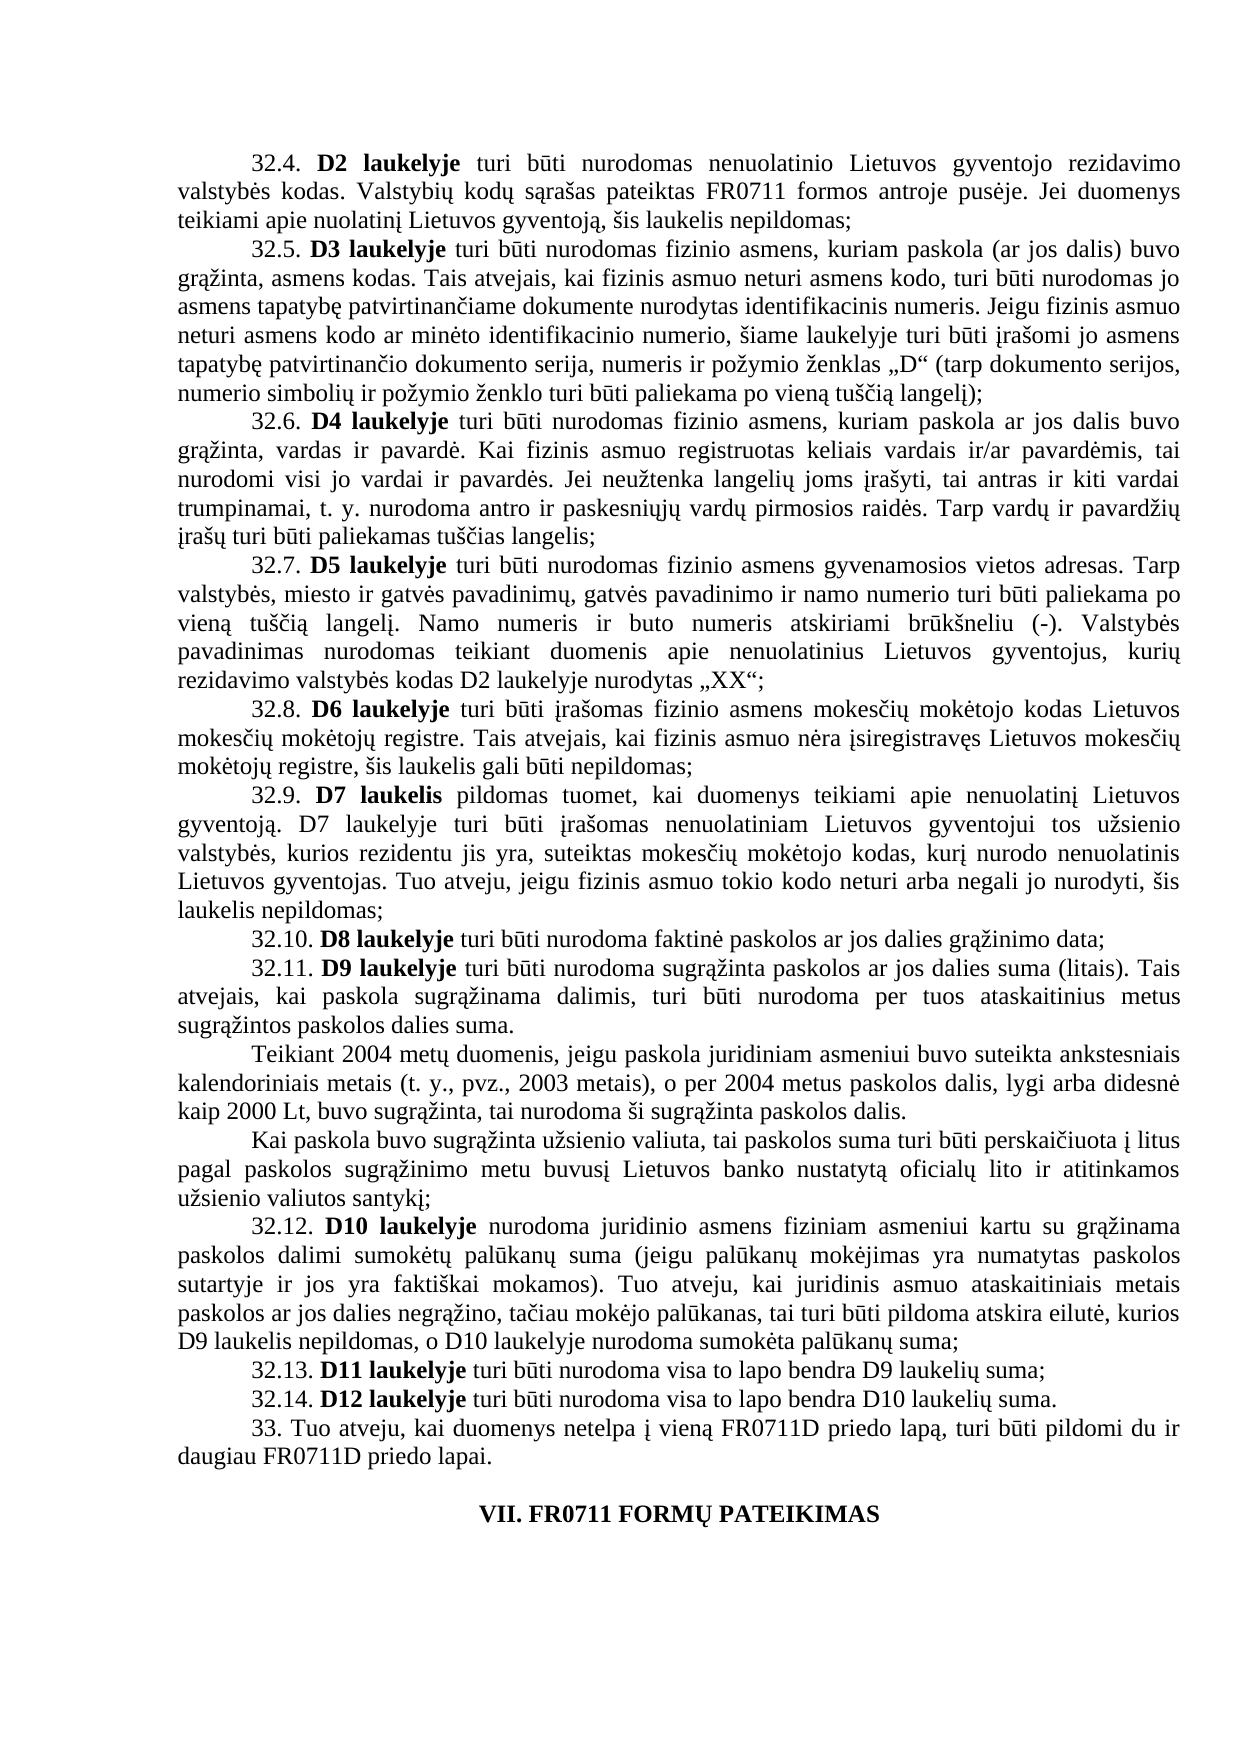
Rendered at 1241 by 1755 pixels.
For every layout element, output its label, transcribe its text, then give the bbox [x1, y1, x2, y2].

text 32.7. D5 laukelyje turi būti nurodomas fizinio asmens gyvenamosios vietos adresas. Tarp valstybės, miesto ir gatvės pavadinimų, gatvės pavadinimo ir namo numerio turi būti paliekama po vieną tuščią langelį. Namo numeris ir buto numeris atskiriami brūkšneliu (-). Valstybės pavadinimas nurodomas teikiant duomenis apie nenuolatinius Lietuvos gyventojus, kurių rezidavimo valstybės kodas D2 laukelyje nurodytas „XX“; [177, 550, 1181, 694]
text VII. FR0711 FORMŲ PATEIKIMAS [177, 1499, 1181, 1528]
text Teikiant 2004 metų duomenis, jeigu paskola juridiniam asmeniui buvo suteikta ankstesniais kalendoriniais metais (t. y., pvz., 2003 metais), o per 2004 metus paskolos dalis, lygi arba didesnė kaip 2000 Lt, buvo sugrąžinta, tai nurodoma ši sugrąžinta paskolos dalis. [177, 1039, 1181, 1125]
text 32.4. D2 laukelyje turi būti nurodomas nenuolatinio Lietuvos gyventojo rezidavimo valstybės kodas. Valstybių kodų sąrašas pateiktas FR0711 formos antroje pusėje. Jei duomenys teikiami apie nuolatinį Lietuvos gyventoją, šis laukelis nepildomas; [177, 148, 1181, 234]
text 32.13. D11 laukelyje turi būti nurodoma visa to lapo bendra D9 laukelių suma; [177, 1355, 1181, 1384]
text Kai paskola buvo sugrąžinta užsienio valiuta, tai paskolos suma turi būti perskaičiuota į litus pagal paskolos sugrąžinimo metu buvusį Lietuvos banko nustatytą oficialų lito ir atitinkamos užsienio valiutos santykį; [177, 1125, 1181, 1211]
text 32.11. D9 laukelyje turi būti nurodoma sugrąžinta paskolos ar jos dalies suma (litais). Tais atvejais, kai paskola sugrąžinama dalimis, turi būti nurodoma per tuos ataskaitinius metus sugrąžintos paskolos dalies suma. [177, 953, 1181, 1039]
text 32.6. D4 laukelyje turi būti nurodomas fizinio asmens, kuriam paskola ar jos dalis buvo grąžinta, vardas ir pavardė. Kai fizinis asmuo registruotas keliais vardais ir/ar pavardėmis, tai nurodomi visi jo vardai ir pavardės. Jei neužtenka langelių joms įrašyti, tai antras ir kiti vardai trumpinamai, t. y. nurodoma antro ir paskesniųjų vardų pirmosios raidės. Tarp vardų ir pavardžių įrašų turi būti paliekamas tuščias langelis; [177, 406, 1181, 550]
text 33. Tuo atveju, kai duomenys netelpa į vieną FR0711D priedo lapą, turi būti pildomi du ir daugiau FR0711D priedo lapai. [177, 1413, 1181, 1470]
text 32.12. D10 laukelyje nurodoma juridinio asmens fiziniam asmeniui kartu su grąžinama paskolos dalimi sumokėtų palūkanų suma (jeigu palūkanų mokėjimas yra numatytas paskolos sutartyje ir jos yra faktiškai mokamos). Tuo atveju, kai juridinis asmuo ataskaitiniais metais paskolos ar jos dalies negrąžino, tačiau mokėjo palūkanas, tai turi būti pildoma atskira eilutė, kurios D9 laukelis nepildomas, o D10 laukelyje nurodoma sumokėta palūkanų suma; [177, 1211, 1181, 1355]
text 32.14. D12 laukelyje turi būti nurodoma visa to lapo bendra D10 laukelių suma. [177, 1384, 1181, 1413]
text 32.9. D7 laukelis pildomas tuomet, kai duomenys teikiami apie nenuolatinį Lietuvos gyventoją. D7 laukelyje turi būti įrašomas nenuolatiniam Lietuvos gyventojui tos užsienio valstybės, kurios rezidentu jis yra, suteiktas mokesčių mokėtojo kodas, kurį nurodo nenuolatinis Lietuvos gyventojas. Tuo atveju, jeigu fizinis asmuo tokio kodo neturi arba negali jo nurodyti, šis laukelis nepildomas; [177, 780, 1181, 924]
text 32.5. D3 laukelyje turi būti nurodomas fizinio asmens, kuriam paskola (ar jos dalis) buvo grąžinta, asmens kodas. Tais atvejais, kai fizinis asmuo neturi asmens kodo, turi būti nurodomas jo asmens tapatybę patvirtinančiame dokumente nurodytas identifikacinis numeris. Jeigu fizinis asmuo neturi asmens kodo ar minėto identifikacinio numerio, šiame laukelyje turi būti įrašomi jo asmens tapatybę patvirtinančio dokumento serija, numeris ir požymio ženklas „D“ (tarp dokumento serijos, numerio simbolių ir požymio ženklo turi būti paliekama po vieną tuščią langelį); [177, 234, 1181, 406]
text 32.10. D8 laukelyje turi būti nurodoma faktinė paskolos ar jos dalies grąžinimo data; [177, 924, 1181, 953]
text 32.8. D6 laukelyje turi būti įrašomas fizinio asmens mokesčių mokėtojo kodas Lietuvos mokesčių mokėtojų registre. Tais atvejais, kai fizinis asmuo nėra įsiregistravęs Lietuvos mokesčių mokėtojų registre, šis laukelis gali būti nepildomas; [177, 694, 1181, 780]
